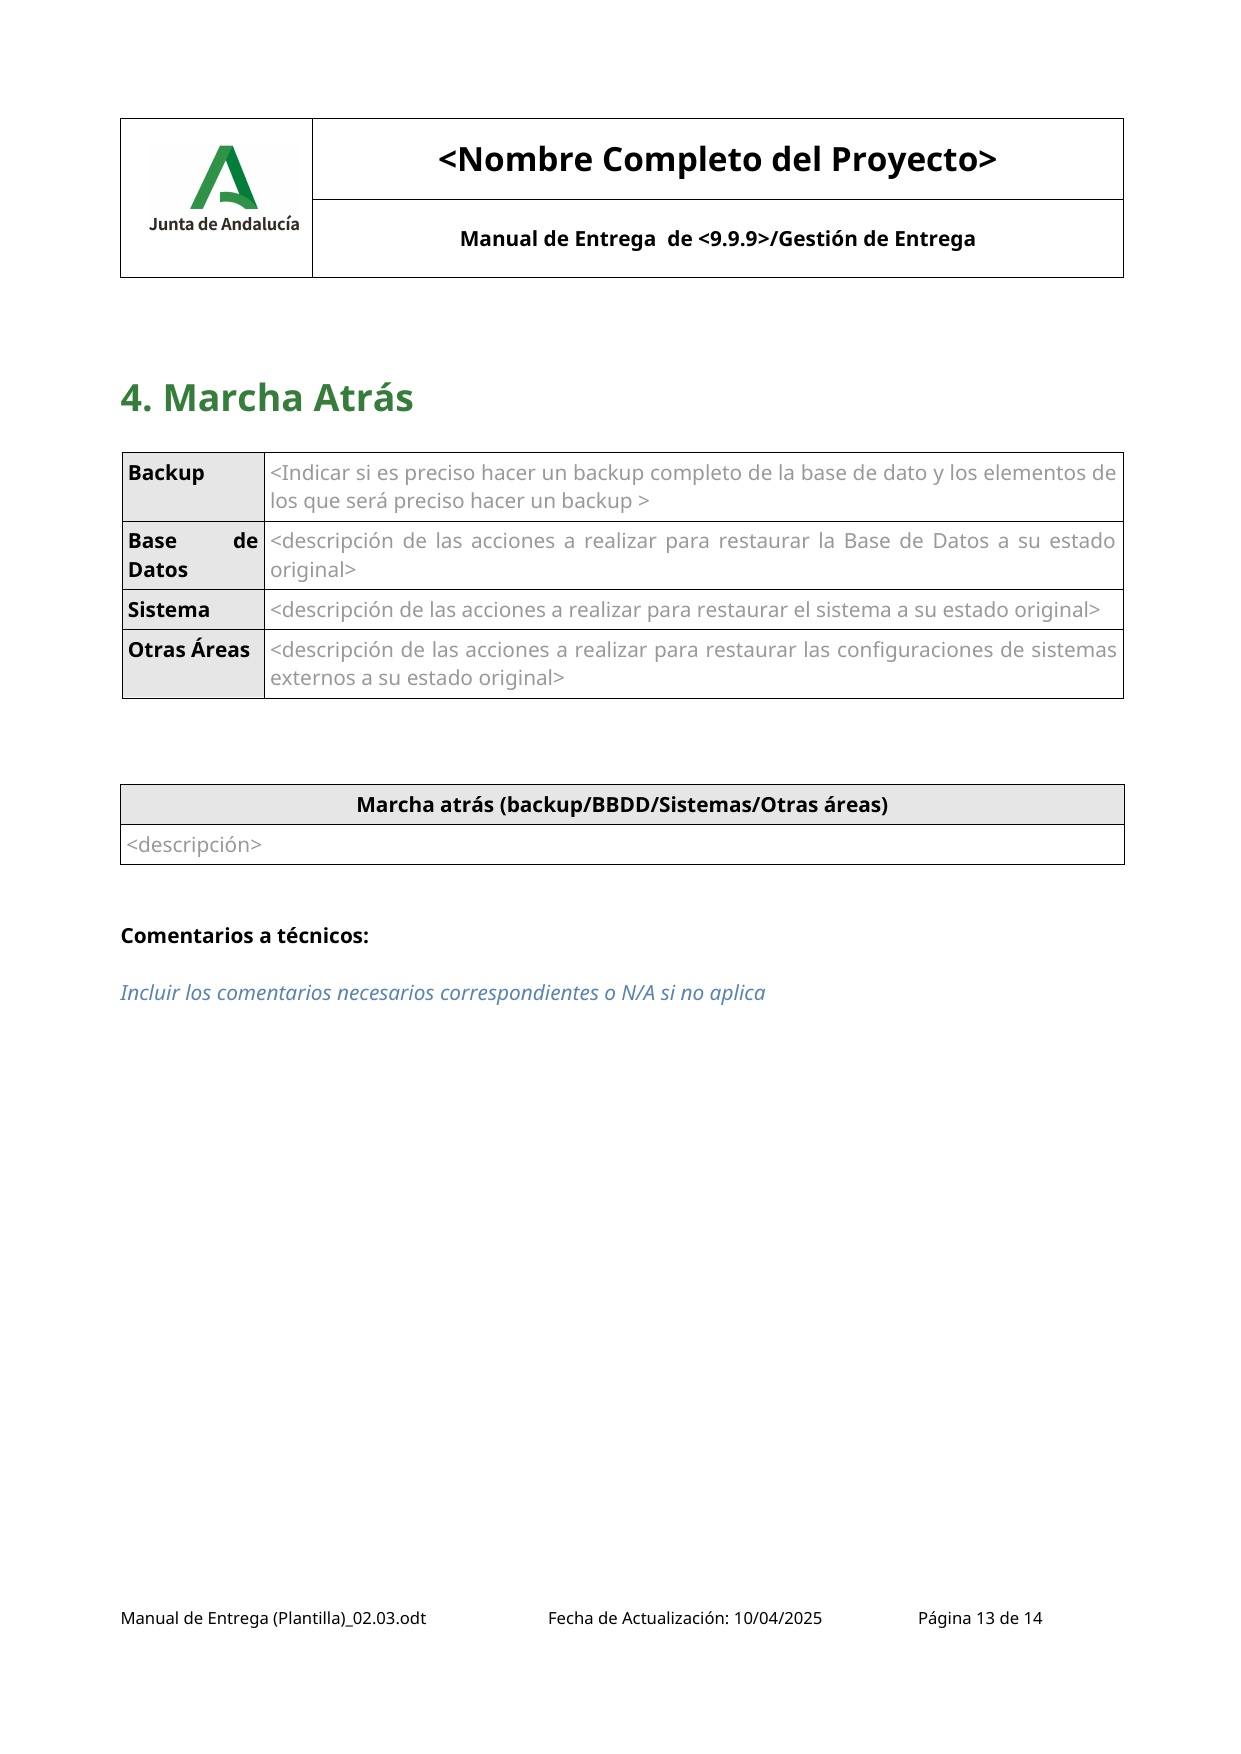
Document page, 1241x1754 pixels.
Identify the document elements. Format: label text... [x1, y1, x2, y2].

table_cell <descripción de las acciones a realizar para restaurar el sistema a su estado original> [265, 590, 1123, 629]
table_header Marcha atrás (backup/BBDD/Sistemas/Otras áreas) [121, 785, 1124, 824]
table_cell Sistema [123, 590, 264, 629]
text Comentarios a técnicos: [120, 921, 1123, 950]
table_header <Indicar si es preciso hacer un backup completo de la base de dato y los elementos de los que será preciso hacer un backup > [265, 453, 1123, 521]
table_cell <descripción de las acciones a realizar para restaurar la Base de Datos a su estado original> [265, 522, 1123, 589]
table_header Backup [123, 453, 264, 521]
table_cell Base de Datos [123, 522, 264, 589]
table_cell <descripción> [121, 825, 1124, 864]
table_cell <descripción de las acciones a realizar para restaurar las configuraciones de sistemas externos a su estado original> [265, 630, 1123, 697]
text Incluir los comentarios necesarios correspondientes o N/A si no aplica [120, 978, 1123, 1007]
subtitle Marcha Atrás [120, 372, 1123, 423]
picture [148, 144, 299, 232]
table_cell Otras Áreas [123, 630, 264, 697]
